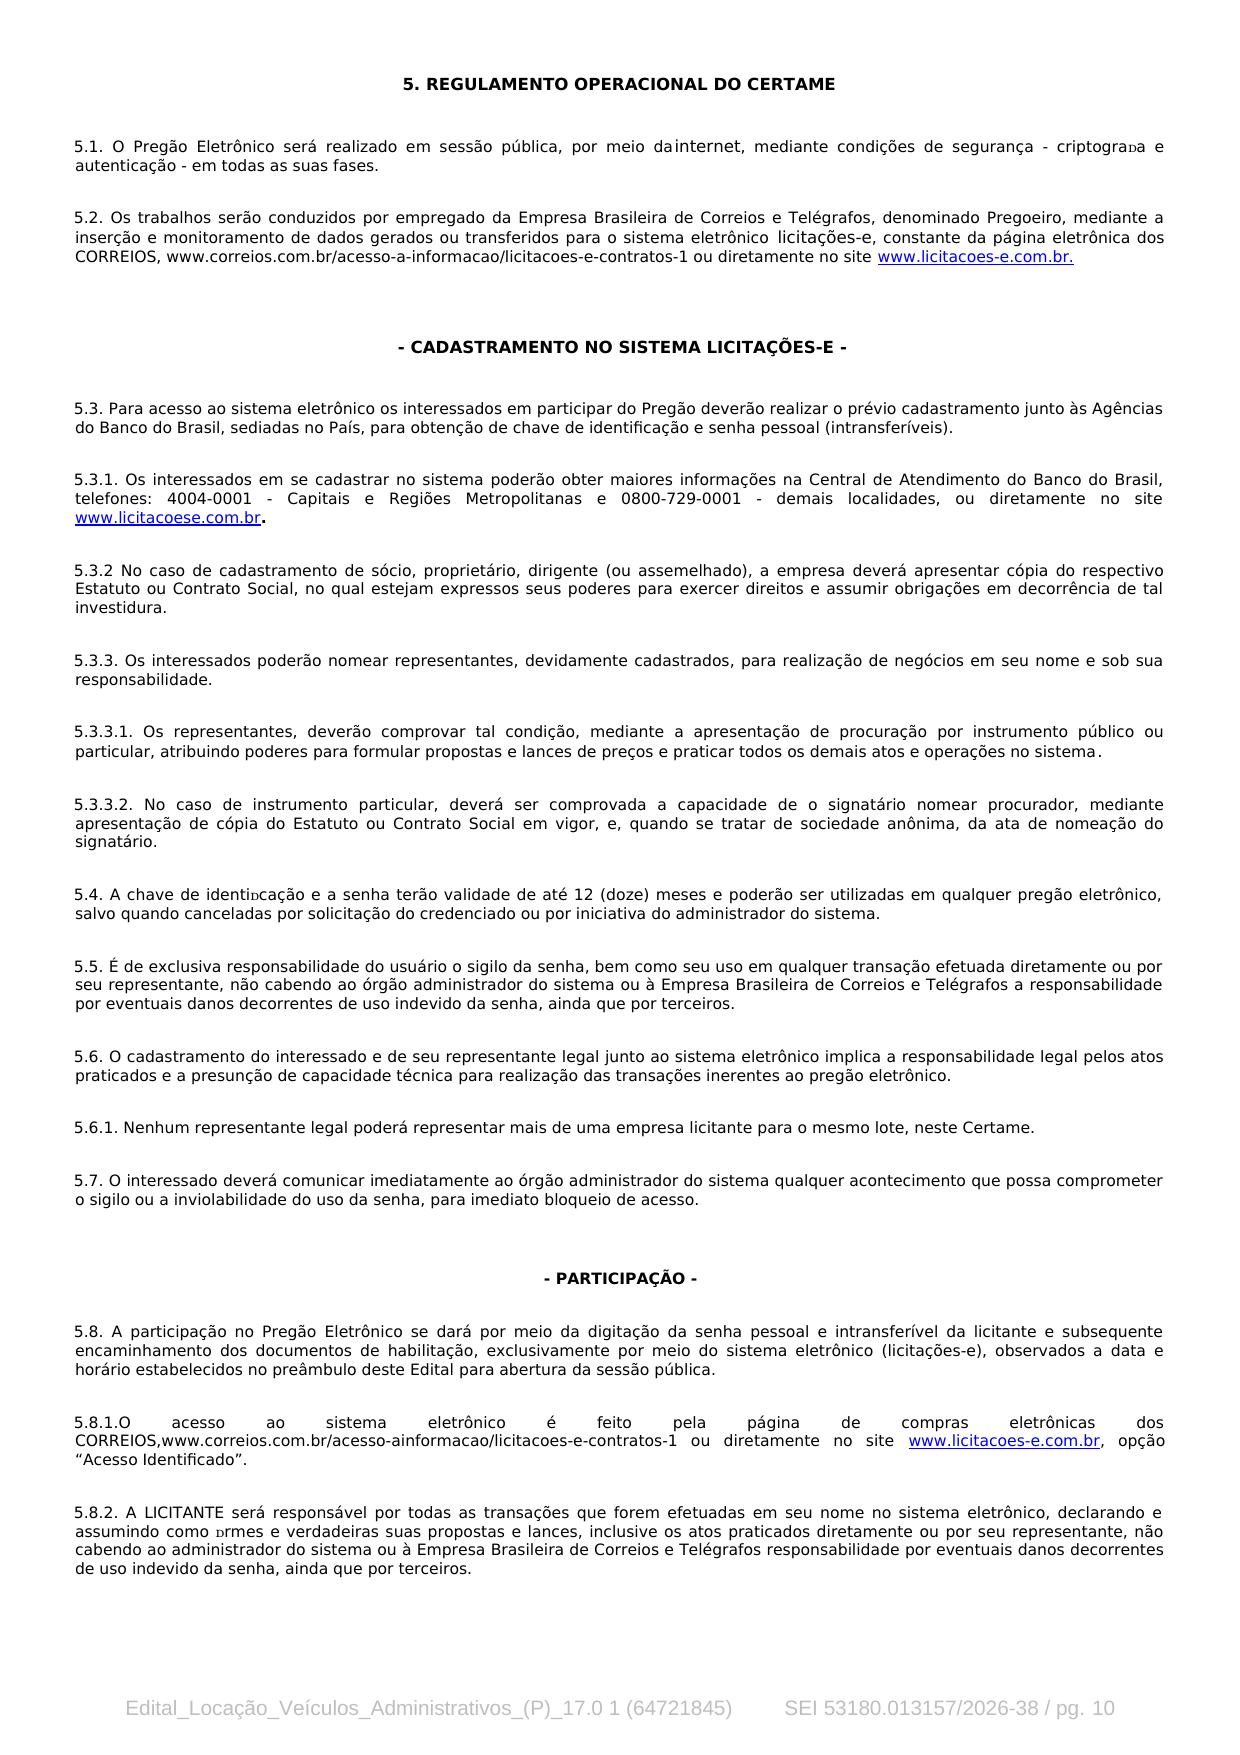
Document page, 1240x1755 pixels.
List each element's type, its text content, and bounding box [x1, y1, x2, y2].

text 5.6. O cadastramento do interessado e de seu representante legal junto ao sistema eletrônico implica a responsabilidade legal pelos atos praticados e a presunção de capacidade técnica para realização das transações inerentes ao pregão eletrônico. [74, 1048, 1165, 1085]
text 5.8. A participação no Pregão Eletrônico se dará por meio da digitação da senha pessoal e intransferível da licitante e subsequente encaminhamento dos documentos de habilitação, exclusivamente por meio do sistema eletrônico (licitações-e), observados a data e horário estabelecidos no preâmbulo deste Edital para abertura da sessão pública. [74, 1323, 1165, 1379]
text 5.3.2 No caso de cadastramento de sócio, proprietário, dirigente (ou assemelhado), a empresa deverá apresentar cópia do respectivo Estatuto ou Contrato Social, no qual estejam expressos seus poderes para exercer direitos e assumir obrigações em decorrência de tal investidura. [74, 562, 1165, 617]
text 5.5. É de exclusiva responsabilidade do usuário o sigilo da senha, bem como seu uso em qualquer transação efetuada diretamente ou por seu representante, não cabendo ao órgão administrador do sistema ou à Empresa Brasileira de Correios e Telégrafos a responsabilidade por eventuais danos decorrentes de uso indevido da senha, ainda que por terceiros. [74, 957, 1165, 1013]
text 5.1. O Pregão Eletrônico será realizado em sessão pública, por meio dainternet, mediante condições de segurança - criptograa e autenticação - em todas as suas fases. [74, 137, 1165, 175]
text 5.8.2. A LICITANTE será responsável por todas as transações que forem efetuadas em seu nome no sistema eletrônico, declarando e assumindo como rmes e verdadeiras suas propostas e lances, inclusive os atos praticados diretamente ou por seu representante, não cabendo ao administrador do sistema ou à Empresa Brasileira de Correios e Telégrafos responsabilidade por eventuais danos decorrentes de uso indevido da senha, ainda que por terceiros. [74, 1504, 1165, 1578]
text 5.4. A chave de identicação e a senha terão validade de até 12 (doze) meses e poderão ser utilizadas em qualquer pregão eletrônico, salvo quando canceladas por solicitação do credenciado ou por iniciativa do administrador do sistema. [74, 886, 1165, 923]
text 5.3.3. Os interessados poderão nomear representantes, devidamente cadastrados, para realização de negócios em seu nome e sob sua responsabilidade. [74, 652, 1165, 689]
text 5.6.1. Nenhum representante legal poderá representar mais de uma empresa licitante para o mesmo lote, neste Certame. [74, 1119, 1165, 1137]
text 5.3.3.1. Os representantes, deverão comprovar tal condição, mediante a apresentação de procuração por instrumento público ou particular, atribuindo poderes para formular propostas e lances de preços e praticar todos os demais atos e operações no sistema. [74, 723, 1165, 761]
subtitle 5. REGULAMENTO OPERACIONAL DO CERTAME [69, 75, 1169, 94]
text 5.3. Para acesso ao sistema eletrônico os interessados em participar do Pregão deverão realizar o prévio cadastramento junto às Agências do Banco do Brasil, sediadas no País, para obtenção de chave de identificação e senha pessoal (intransferíveis). [74, 400, 1165, 437]
text 5.2. Os trabalhos serão conduzidos por empregado da Empresa Brasileira de Correios e Telégrafos, denominado Pregoeiro, mediante a inserção e monitoramento de dados gerados ou transferidos para o sistema eletrônico licitações-e, constante da página eletrônica dos CORREIOS, www.correios.com.br/acesso-a-informacao/licitacoes-e-contratos-1 ou diretamente no site www.licitacoes-e.com.br. [74, 209, 1165, 266]
text 5.3.3.2. No caso de instrumento particular, deverá ser comprovada a capacidade de o signatário nomear procurador, mediante apresentação de cópia do Estatuto ou Contrato Social em vigor, e, quando se tratar de sociedade anônima, da ata de nomeação do signatário. [74, 796, 1165, 852]
text 5.7. O interessado deverá comunicar imediatamente ao órgão administrador do sistema qualquer acontecimento que possa comprometer o sigilo ou a inviolabilidade do uso da senha, para imediato bloqueio de acesso. [74, 1172, 1165, 1209]
subtitle - CADASTRAMENTO NO SISTEMA LICITAÇÕES-E - [69, 338, 1176, 357]
subtitle - PARTICIPAÇÃO - [70, 1270, 1171, 1288]
text 5.3.1. Os interessados em se cadastrar no sistema poderão obter maiores informações na Central de Atendimento do Banco do Brasil, telefones: 4004-0001 - Capitais e Regiões Metropolitanas e 0800-729-0001 - demais localidades, ou diretamente no site www.licitacoese.com.br. [74, 471, 1165, 527]
text 5.8.1.O acesso ao sistema eletrônico é feito pela página de compras eletrônicas dos CORREIOS,www.correios.com.br/acesso-ainformacao/licitacoes-e-contratos-1 ou diretamente no site www.licitacoes-e.com.br, opção “Acesso Identificado”. [74, 1413, 1165, 1469]
